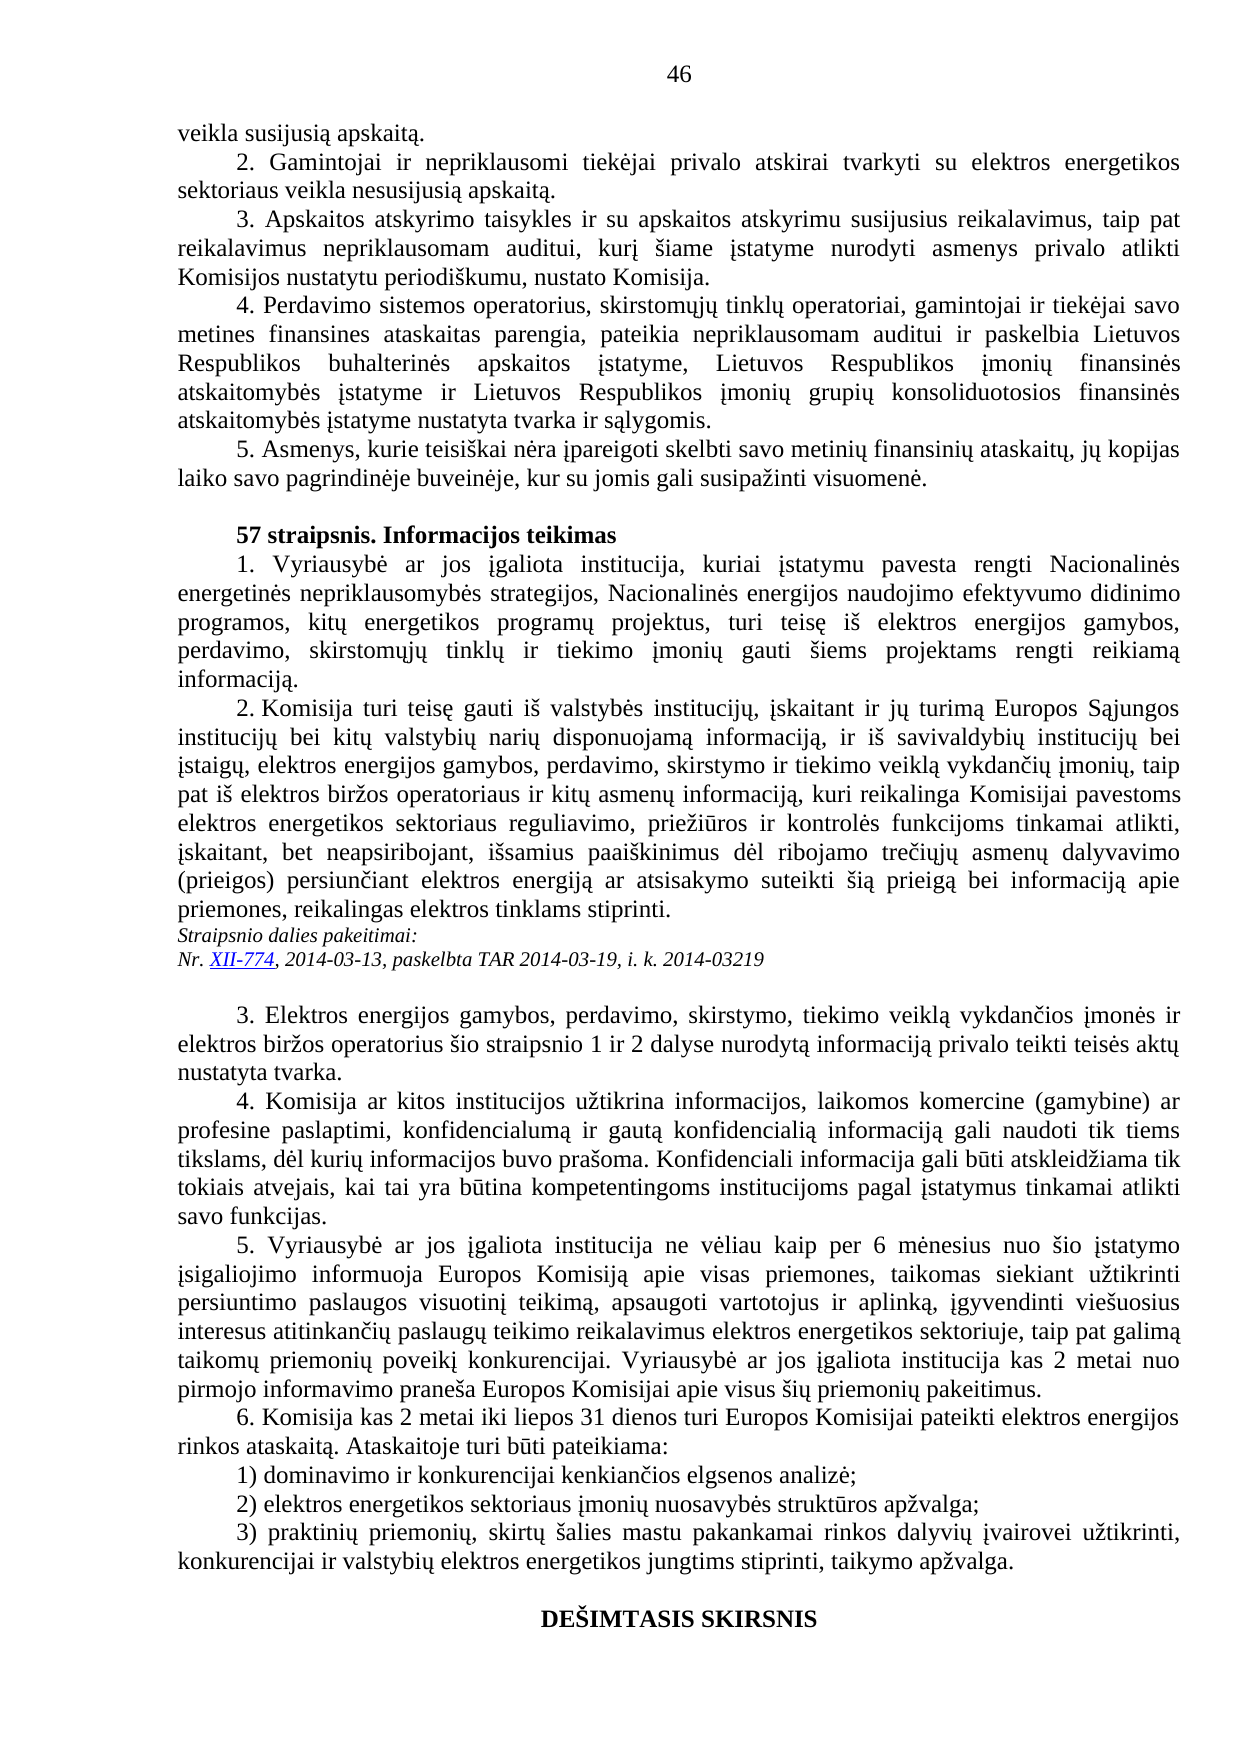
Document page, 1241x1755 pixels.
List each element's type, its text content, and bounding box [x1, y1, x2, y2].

text veikla susijusią apskaitą. [177, 118, 1181, 147]
text 5. Asmenys, kurie teisiškai nėra įpareigoti skelbti savo metinių finansinių ataskaitų, jų kopijas laiko savo pagrindinėje buveinėje, kur su jomis gali susipažinti visuomenė. [177, 434, 1181, 492]
text 3) praktinių priemonių, skirtų šalies mastu pakankamai rinkos dalyvių įvairovei užtikrinti, konkurencijai ir valstybių elektros energetikos jungtims stiprinti, taikymo apžvalga. [177, 1517, 1181, 1575]
text Straipsnio dalies pakeitimai: [177, 923, 1181, 947]
text 57 straipsnis. Informacijos teikimas [177, 521, 1181, 549]
text 3. Elektros energijos gamybos, perdavimo, skirstymo, tiekimo veiklą vykdančios įmonės ir elektros biržos operatorius šio straipsnio 1 ir 2 dalyse nurodytą informaciją privalo teikti teisės aktų nustatyta tvarka. [177, 1000, 1181, 1086]
text 1) dominavimo ir konkurencijai kenkiančios elgsenos analizė; [177, 1460, 1181, 1489]
text 4. Komisija ar kitos institucijos užtikrina informacijos, laikomos komercine (gamybine) ar profesine paslaptimi, konfidencialumą ir gautą konfidencialią informaciją gali naudoti tik tiems tikslams, dėl kurių informacijos buvo prašoma. Konfidenciali informacija gali būti atskleidžiama tik tokiais atvejais, kai tai yra būtina kompetentingoms institucijoms pagal įstatymus tinkamai atlikti savo funkcijas. [177, 1086, 1181, 1230]
text 2) elektros energetikos sektoriaus įmonių nuosavybės struktūros apžvalga; [177, 1489, 1181, 1517]
text 5. Vyriausybė ar jos įgaliota institucija ne vėliau kaip per 6 mėnesius nuo šio įstatymo įsigaliojimo informuoja Europos Komisiją apie visas priemones, taikomas siekiant užtikrinti persiuntimo paslaugos visuotinį teikimą, apsaugoti vartotojus ir aplinką, įgyvendinti viešuosius interesus atitinkančių paslaugų teikimo reikalavimus elektros energetikos sektoriuje, taip pat galimą taikomų priemonių poveikį konkurencijai. Vyriausybė ar jos įgaliota institucija kas 2 metai nuo pirmojo informavimo praneša Europos Komisijai apie visus šių priemonių pakeitimus. [177, 1230, 1181, 1402]
text 2. Gamintojai ir nepriklausomi tiekėjai privalo atskirai tvarkyti su elektros energetikos sektoriaus veikla nesusijusią apskaitą. [177, 147, 1181, 204]
text 6. Komisija kas 2 metai iki liepos 31 dienos turi Europos Komisijai pateikti elektros energijos rinkos ataskaitą. Ataskaitoje turi būti pateikiama: [177, 1402, 1181, 1460]
text 4. Perdavimo sistemos operatorius, skirstomųjų tinklų operatoriai, gamintojai ir tiekėjai savo metines finansines ataskaitas parengia, pateikia nepriklausomam auditui ir paskelbia Lietuvos Respublikos buhalterinės apskaitos įstatyme, Lietuvos Respublikos įmonių finansinės atskaitomybės įstatyme ir Lietuvos Respublikos įmonių grupių konsoliduotosios finansinės atskaitomybės įstatyme nustatyta tvarka ir sąlygomis. [177, 291, 1181, 434]
text DEŠIMTASIS SKIRSNIS [177, 1604, 1181, 1632]
text 3. Apskaitos atskyrimo taisykles ir su apskaitos atskyrimu susijusius reikalavimus, taip pat reikalavimus nepriklausomam auditui, kurį šiame įstatyme nurodyti asmenys privalo atlikti Komisijos nustatytu periodiškumu, nustato Komisija. [177, 204, 1181, 291]
text 2. Komisija turi teisę gauti iš valstybės institucijų, įskaitant ir jų turimą Europos Sąjungos institucijų bei kitų valstybių narių disponuojamą informaciją, ir iš savivaldybių institucijų bei įstaigų, elektros energijos gamybos, perdavimo, skirstymo ir tiekimo veiklą vykdančių įmonių, taip pat iš elektros biržos operatoriaus ir kitų asmenų informaciją, kuri reikalinga Komisijai pavestoms elektros energetikos sektoriaus reguliavimo, priežiūros ir kontrolės funkcijoms tinkamai atlikti, įskaitant, bet neapsiribojant, išsamius paaiškinimus dėl ribojamo trečiųjų asmenų dalyvavimo (prieigos) persiunčiant elektros energiją ar atsisakymo suteikti šią prieigą bei informaciją apie priemones, reikalingas elektros tinklams stiprinti. [177, 693, 1181, 923]
text Nr. XII-774, 2014-03-13, paskelbta TAR 2014-03-19, i. k. 2014-03219 [177, 947, 1181, 971]
text 1. Vyriausybė ar jos įgaliota institucija, kuriai įstatymu pavesta rengti Nacionalinės energetinės nepriklausomybės strategijos, Nacionalinės energijos naudojimo efektyvumo didinimo programos, kitų energetikos programų projektus, turi teisę iš elektros energijos gamybos, perdavimo, skirstomųjų tinklų ir tiekimo įmonių gauti šiems projektams rengti reikiamą informaciją. [177, 549, 1181, 693]
